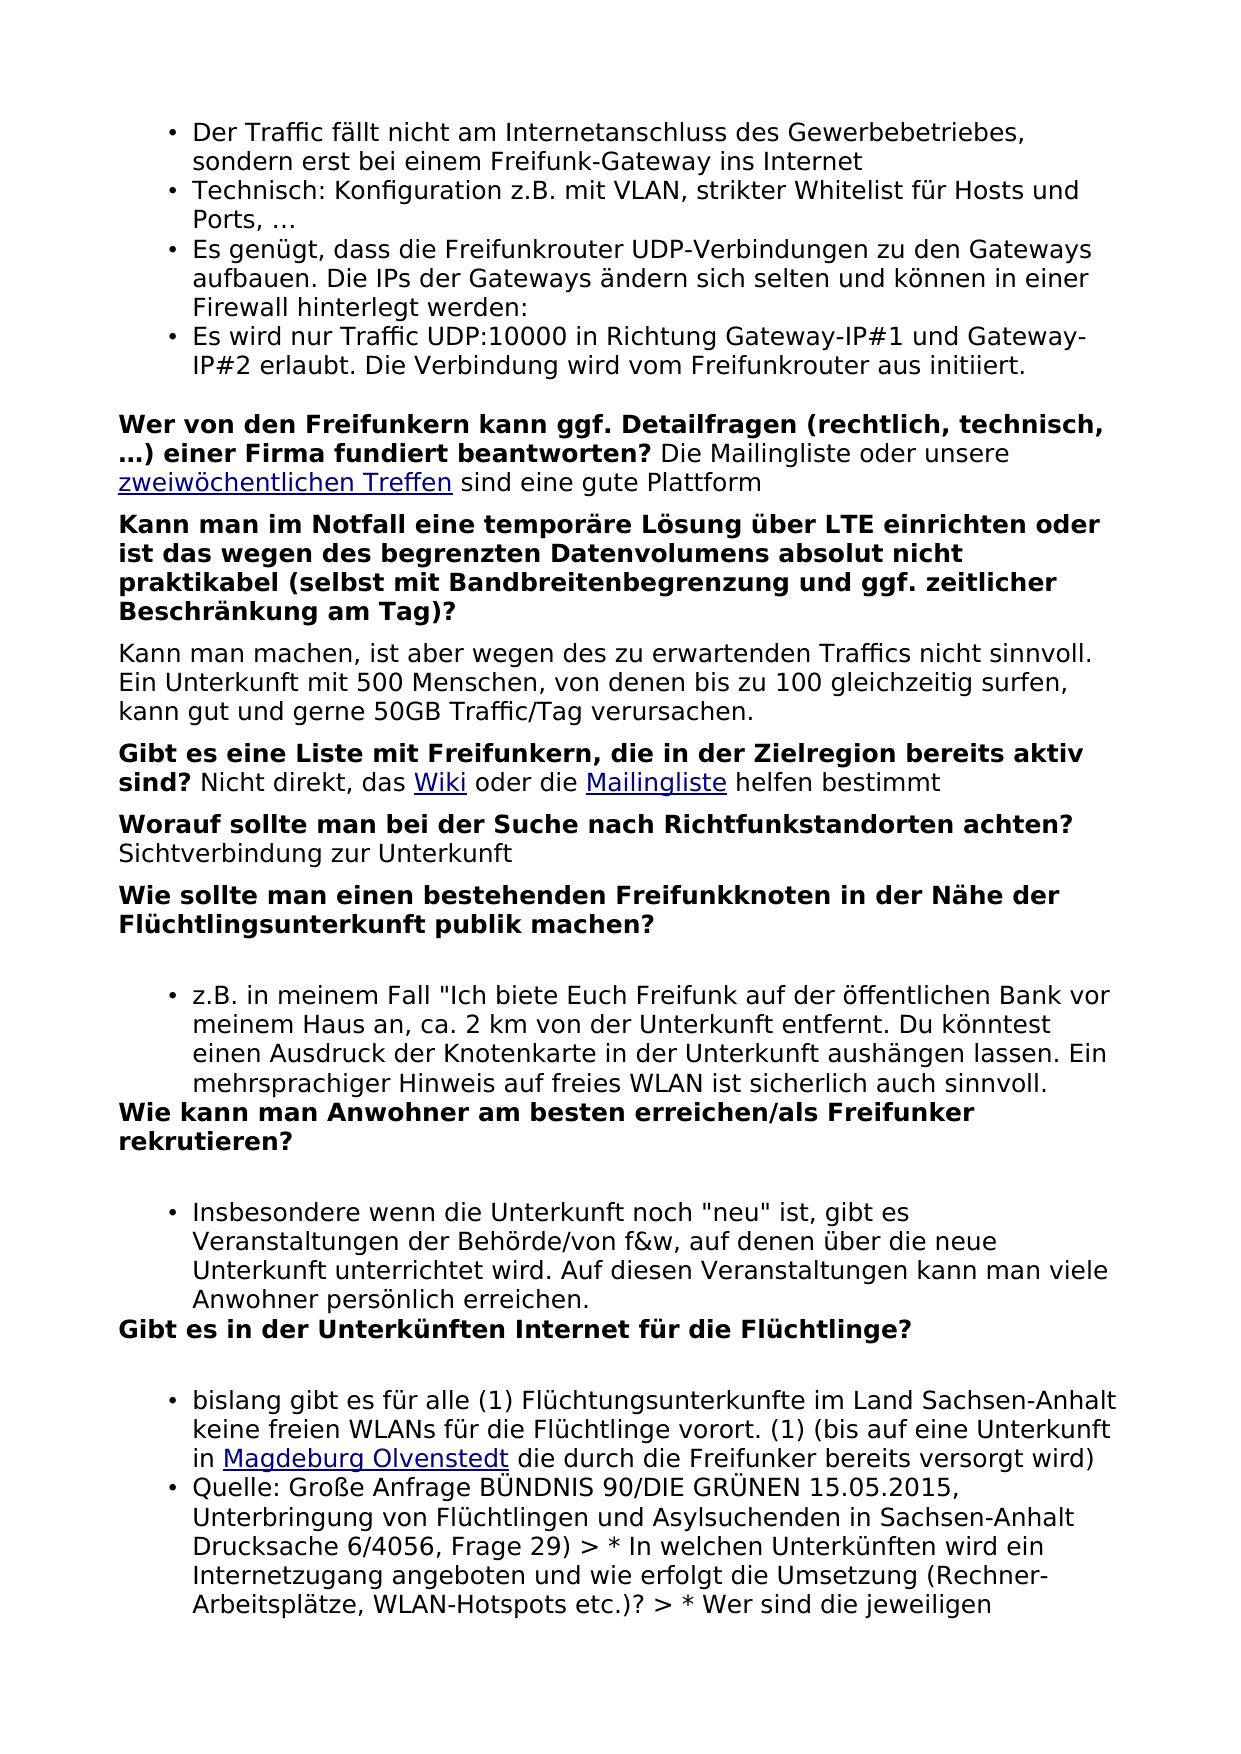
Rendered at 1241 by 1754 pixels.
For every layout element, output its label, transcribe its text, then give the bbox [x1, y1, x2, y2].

list Insbesondere wenn die Unterkunft noch "neu" ist, gibt es Veranstaltungen der Behörde/von f&w, auf denen über die neue Unterkunft unterrichtet wird. Auf diesen Veranstaltungen kann man viele Anwohner persönlich erreichen. [177, 1198, 1122, 1315]
text Wer von den Freifunkern kann ggf. Detailfragen (rechtlich, technisch, …) einer Firma fundiert beantworten? Die Mailingliste oder unsere zweiwöchentlichen Treffen sind eine gute Plattform [118, 410, 1122, 498]
text Wie sollte man einen bestehenden Freifunkknoten in der Nähe der Flüchtlingsunterkunft publik machen? [118, 881, 1122, 939]
text Gibt es in der Unterkünften Internet für die Flüchtlinge? [118, 1315, 1122, 1344]
list Technisch: Konfiguration z.B. mit VLAN, strikter Whitelist für Hosts und Ports, … [177, 176, 1122, 235]
list Es genügt, dass die Freifunkrouter UDP-Verbindungen zu den Gateways aufbauen. Die IPs der Gateways ändern sich selten und können in einer Firewall hinterlegt werden: [177, 235, 1122, 322]
list Der Traffic fällt nicht am Internetanschluss des Gewerbebetriebes, sondern erst bei einem Freifunk-Gateway ins Internet [177, 118, 1122, 176]
list bislang gibt es für alle (1) Flüchtungsunterkunfte im Land Sachsen-Anhalt keine freien WLANs für die Flüchtlinge vorort. (1) (bis auf eine Unterkunft in Magdeburg Olvenstedt die durch die Freifunker bereits versorgt wird) [177, 1386, 1122, 1473]
text Gibt es eine Liste mit Freifunkern, die in der Zielregion bereits aktiv sind? Nicht direkt, das Wiki oder die Mailingliste helfen bestimmt [118, 739, 1122, 798]
list z.B. in meinem Fall "Ich biete Euch Freifunk auf der öffentlichen Bank vor meinem Haus an, ca. 2 km von der Unterkunft entfernt. Du könntest einen Ausdruck der Knotenkarte in der Unterkunft aushängen lassen. Ein mehrsprachiger Hinweis auf freies WLAN ist sicherlich auch sinnvoll. [177, 981, 1122, 1098]
text Worauf sollte man bei der Suche nach Richtfunkstandorten achten? Sichtverbindung zur Unterkunft [118, 810, 1122, 868]
text Kann man machen, ist aber wegen des zu erwartenden Traffics nicht sinnvoll. Ein Unterkunft mit 500 Menschen, von denen bis zu 100 gleichzeitig surfen, kann gut und gerne 50GB Traffic/Tag verursachen. [118, 639, 1122, 727]
text Wie kann man Anwohner am besten erreichen/als Freifunker rekrutieren? [118, 1098, 1122, 1156]
text Kann man im Notfall eine temporäre Lösung über LTE einrichten oder ist das wegen des begrenzten Datenvolumens absolut nicht praktikabel (selbst mit Bandbreitenbegrenzung und ggf. zeitlicher Beschränkung am Tag)? [118, 510, 1122, 627]
list Es wird nur Traffic UDP:10000 in Richtung Gateway-IP#1 und Gateway-IP#2 erlaubt. Die Verbindung wird vom Freifunkrouter aus initiiert. [177, 322, 1122, 381]
list Quelle: Große Anfrage BÜNDNIS 90/DIE GRÜNEN 15.05.2015, Unterbringung von Flüchtlingen und Asylsuchenden in Sachsen-Anhalt Drucksache 6/4056, Frage 29) > * In welchen Unterkünften wird ein Internetzugang angeboten und wie erfolgt die Umsetzung (Rechner-Arbeitsplätze, WLAN-Hotspots etc.)? > * Wer sind die jeweiligen [177, 1473, 1122, 1619]
